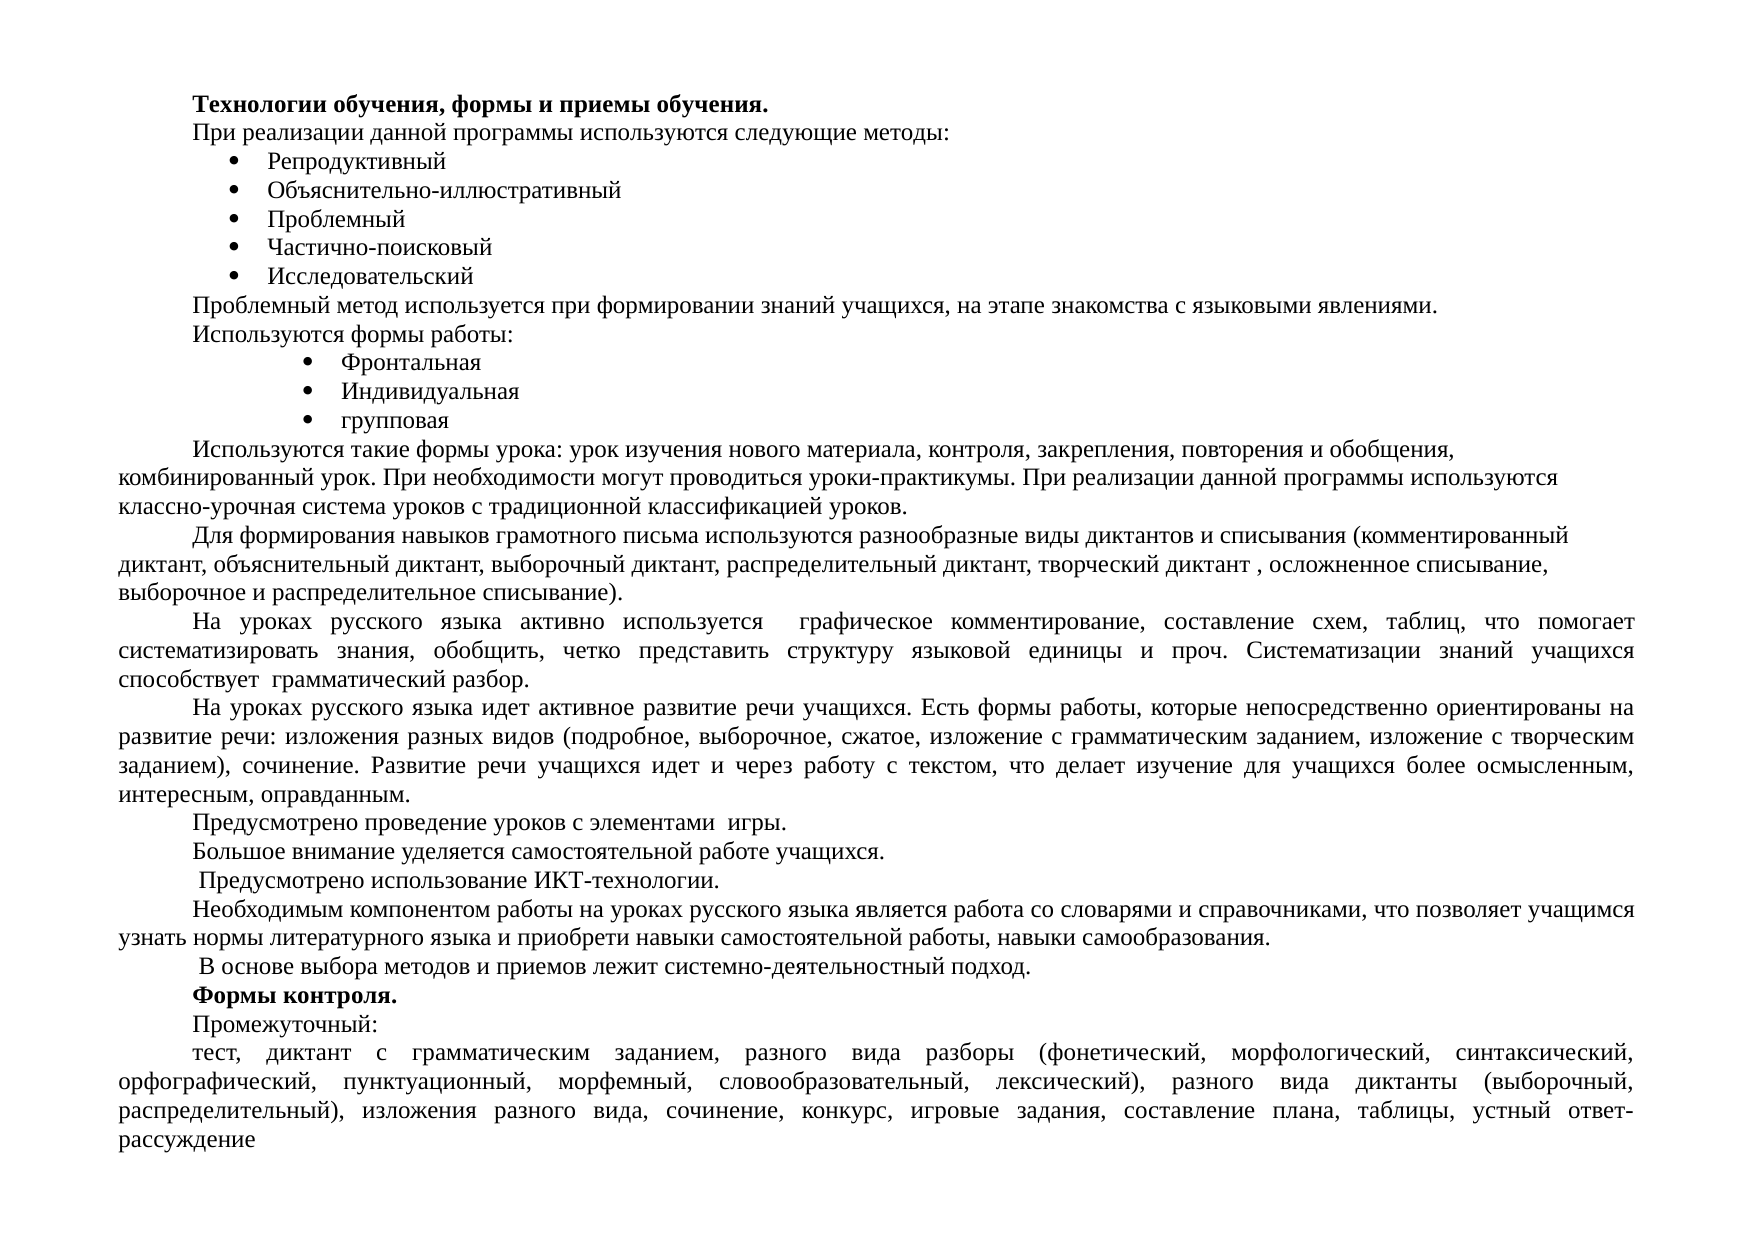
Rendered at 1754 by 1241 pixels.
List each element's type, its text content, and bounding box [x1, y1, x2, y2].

text При реализации данной программы используются следующие методы: [118, 117, 1636, 146]
list Индивидуальная [229, 376, 1636, 405]
text Используются формы работы: [118, 319, 1636, 347]
text тест, диктант с грамматическим заданием, разного вида разборы (фонетический, морфологический, синтаксический, орфографический, пунктуационный, морфемный, словообразовательный, лексический), разного вида диктанты (выборочный, распределительный), изложения разного вида, сочинение, конкурс, игровые задания, составление плана, таблицы, устный ответ-рассуждение [118, 1037, 1636, 1152]
list Исследовательский [156, 261, 1636, 290]
text Предусмотрено использование ИКТ-технологии. [118, 865, 1636, 894]
text Для формирования навыков грамотного письма используются разнообразные виды диктантов и списывания (комментированный диктант, объяснительный диктант, выборочный диктант, распределительный диктант, творческий диктант , осложненное списывание, выборочное и распределительное списывание). [118, 520, 1636, 606]
text В основе выбора методов и приемов лежит системно-деятельностный подход. [118, 951, 1636, 980]
text Необходимым компонентом работы на уроках русского языка является работа со словарями и справочниками, что позволяет учащимся узнать нормы литературного языка и приобрети навыки самостоятельной работы, навыки самообразования. [118, 894, 1636, 951]
text Предусмотрено проведение уроков с элементами игры. [118, 807, 1636, 836]
list групповая [229, 405, 1636, 434]
text На уроках русского языка идет активное развитие речи учащихся. Есть формы работы, которые непосредственно ориентированы на развитие речи: изложения разных видов (подробное, выборочное, сжатое, изложение с грамматическим заданием, изложение с творческим заданием), сочинение. Развитие речи учащихся идет и через работу с текстом, что делает изучение для учащихся более осмысленным, интересным, оправданным. [118, 692, 1636, 807]
text Используются такие формы урока: урок изучения нового материала, контроля, закрепления, повторения и обобщения, комбинированный урок. При необходимости могут проводиться уроки-практикумы. При реализации данной программы используются классно-урочная система уроков с традиционной классификацией уроков. [118, 434, 1636, 520]
text Проблемный метод используется при формировании знаний учащихся, на этапе знакомства с языковыми явлениями. [118, 290, 1636, 319]
text Промежуточный: [118, 1009, 1636, 1037]
text На уроках русского языка активно используется графическое комментирование, составление схем, таблиц, что помогает систематизировать знания, обобщить, четко представить структуру языковой единицы и проч. Систематизации знаний учащихся способствует грамматический разбор. [118, 606, 1636, 692]
list Объяснительно-иллюстративный [156, 175, 1636, 204]
text Технологии обучения, формы и приемы обучения. [118, 89, 1636, 117]
list Репродуктивный [156, 146, 1636, 175]
list Фронтальная [229, 347, 1636, 376]
text Формы контроля. [118, 980, 1636, 1009]
list Проблемный [156, 204, 1636, 232]
list Частично-поисковый [156, 232, 1636, 261]
text Большое внимание уделяется самостоятельной работе учащихся. [118, 836, 1636, 865]
